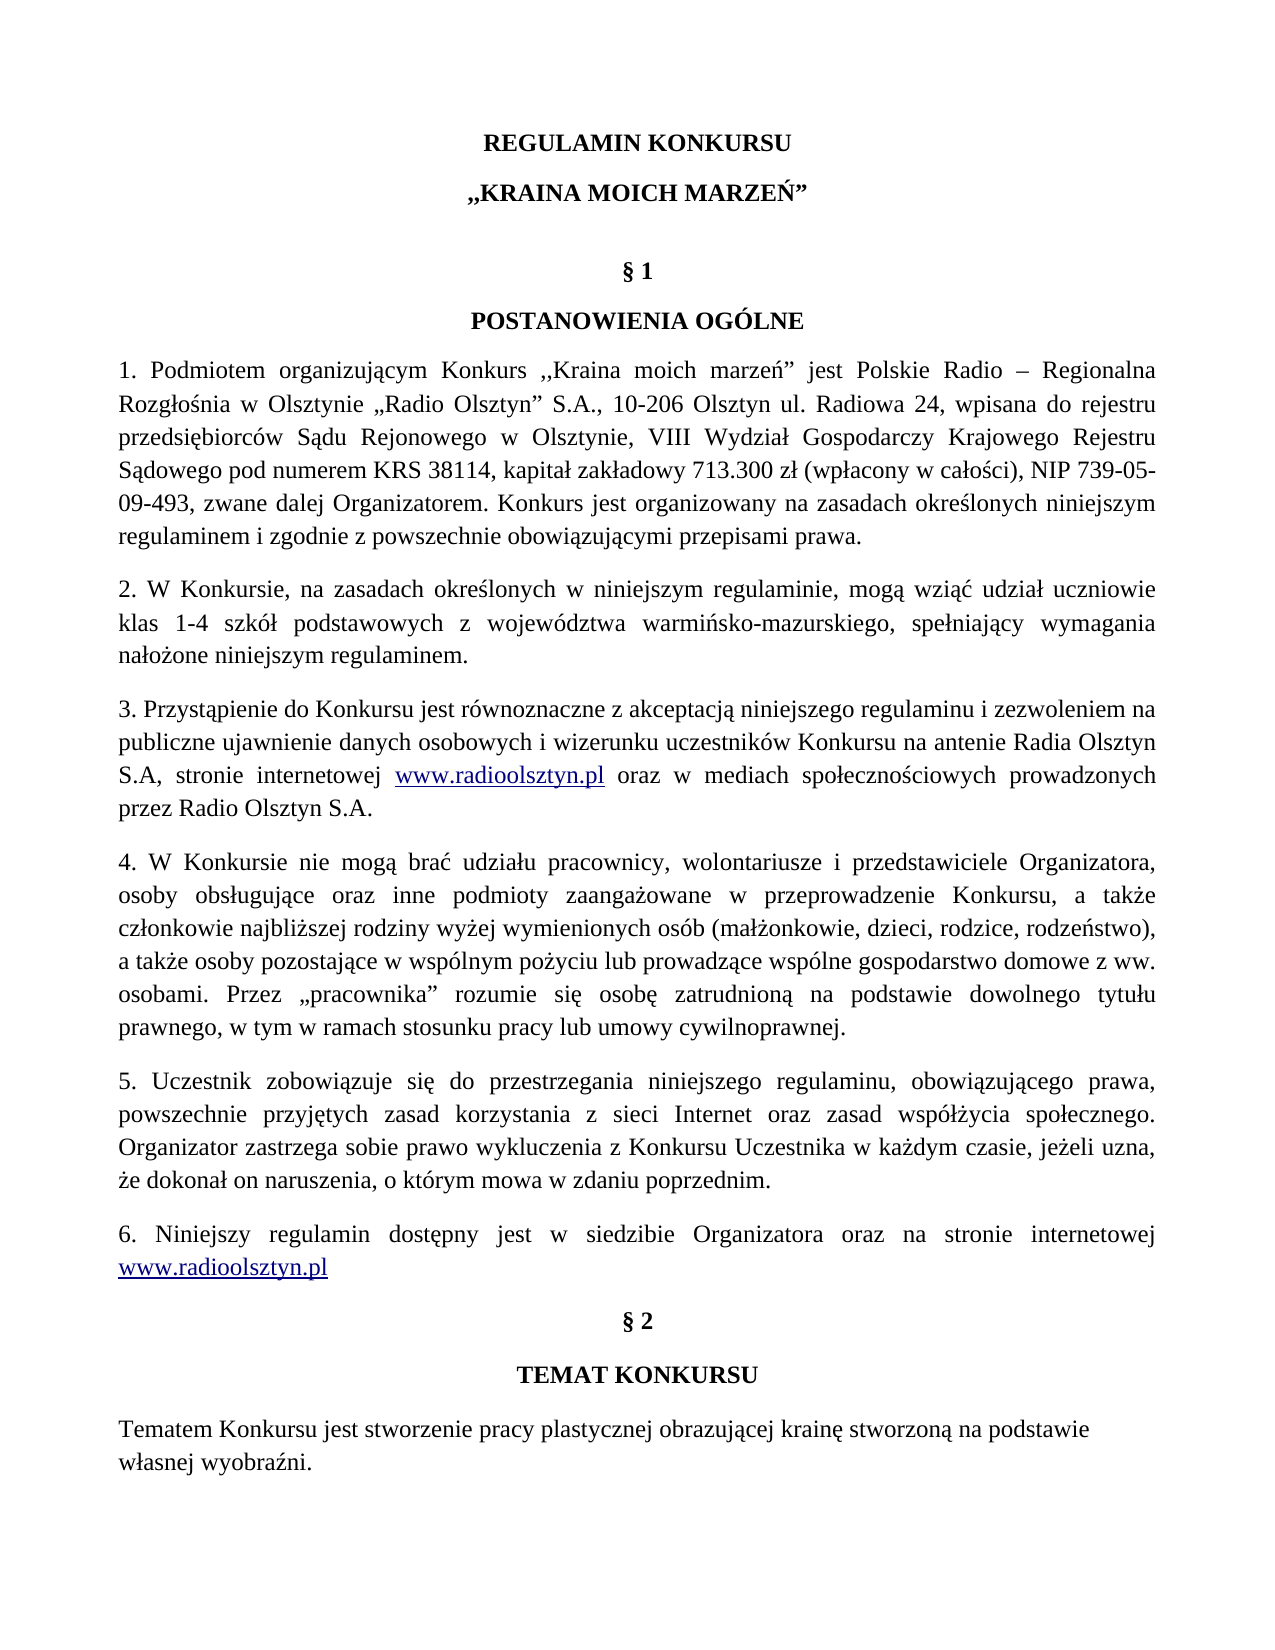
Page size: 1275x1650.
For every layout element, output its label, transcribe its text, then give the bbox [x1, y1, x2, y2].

text 5. Uczestnik zobowiązuje się do przestrzegania niniejszego regulaminu, obowiązującego prawa, powszechnie przyjętych zasad korzystania z sieci Internet oraz zasad współżycia społecznego. Organizator zastrzega sobie prawo wykluczenia z Konkursu Uczestnika w każdym czasie, jeżeli uzna, że dokonał on naruszenia, o którym mowa w zdaniu poprzednim. [118, 1066, 1157, 1194]
text 3. Przystąpienie do Konkursu jest równoznaczne z akceptacją niniejszego regulaminu i zezwoleniem na publiczne ujawnienie danych osobowych i wizerunku uczestników Konkursu na antenie Radia Olsztyn S.A, stronie internetowej www.radioolsztyn.pl oraz w mediach społecznościowych prowadzonych przez Radio Olsztyn S.A. [118, 694, 1157, 822]
text 6. Niniejszy regulamin dostępny jest w siedzibie Organizatora oraz na stronie internetowej www.radioolsztyn.pl [118, 1219, 1157, 1281]
text TEMAT KONKURSU [118, 1360, 1157, 1389]
text 2. W Konkursie, na zasadach określonych w niniejszym regulaminie, mogą wziąć udział uczniowie klas 1-4 szkół podstawowych z województwa warmińsko-mazurskiego, spełniający wymagania nałożone niniejszym regulaminem. [118, 574, 1157, 669]
text 1. Podmiotem organizującym Konkurs ,,Kraina moich marzeń” jest Polskie Radio – Regionalna Rozgłośnia w Olsztynie „Radio Olsztyn” S.A., 10-206 Olsztyn ul. Radiowa 24, wpisana do rejestru przedsiębiorców Sądu Rejonowego w Olsztynie, VIII Wydział Gospodarczy Krajowego Rejestru Sądowego pod numerem KRS 38114, kapitał zakładowy 713.300 zł (wpłacony w całości), NIP 739-05-09-493, zwane dalej Organizatorem. Konkurs jest organizowany na zasadach określonych niniejszym regulaminem i zgodnie z powszechnie obowiązującymi przepisami prawa. [118, 356, 1157, 549]
text REGULAMIN KONKURSU [118, 128, 1157, 157]
text § 2 [118, 1306, 1157, 1335]
text 4. W Konkursie nie mogą brać udziału pracownicy, wolontariusze i przedstawiciele Organizatora, osoby obsługujące oraz inne podmioty zaangażowane w przeprowadzenie Konkursu, a także członkowie najbliższej rodziny wyżej wymienionych osób (małżonkowie, dzieci, rodzice, rodzeństwo), a także osoby pozostające w wspólnym pożyciu lub prowadzące wspólne gospodarstwo domowe z ww. osobami. Przez „pracownika” rozumie się osobę zatrudnioną na podstawie dowolnego tytułu prawnego, w tym w ramach stosunku pracy lub umowy cywilnoprawnej. [118, 847, 1157, 1041]
text § 1 [118, 228, 1157, 285]
text Tematem Konkursu jest stworzenie pracy plastycznej obrazującej krainę stworzoną na podstawie własnej wyobraźni. [118, 1414, 1157, 1476]
text ,,KRAINA MOICH MARZEŃ” [118, 178, 1157, 207]
text POSTANOWIENIA OGÓLNE [118, 306, 1157, 335]
